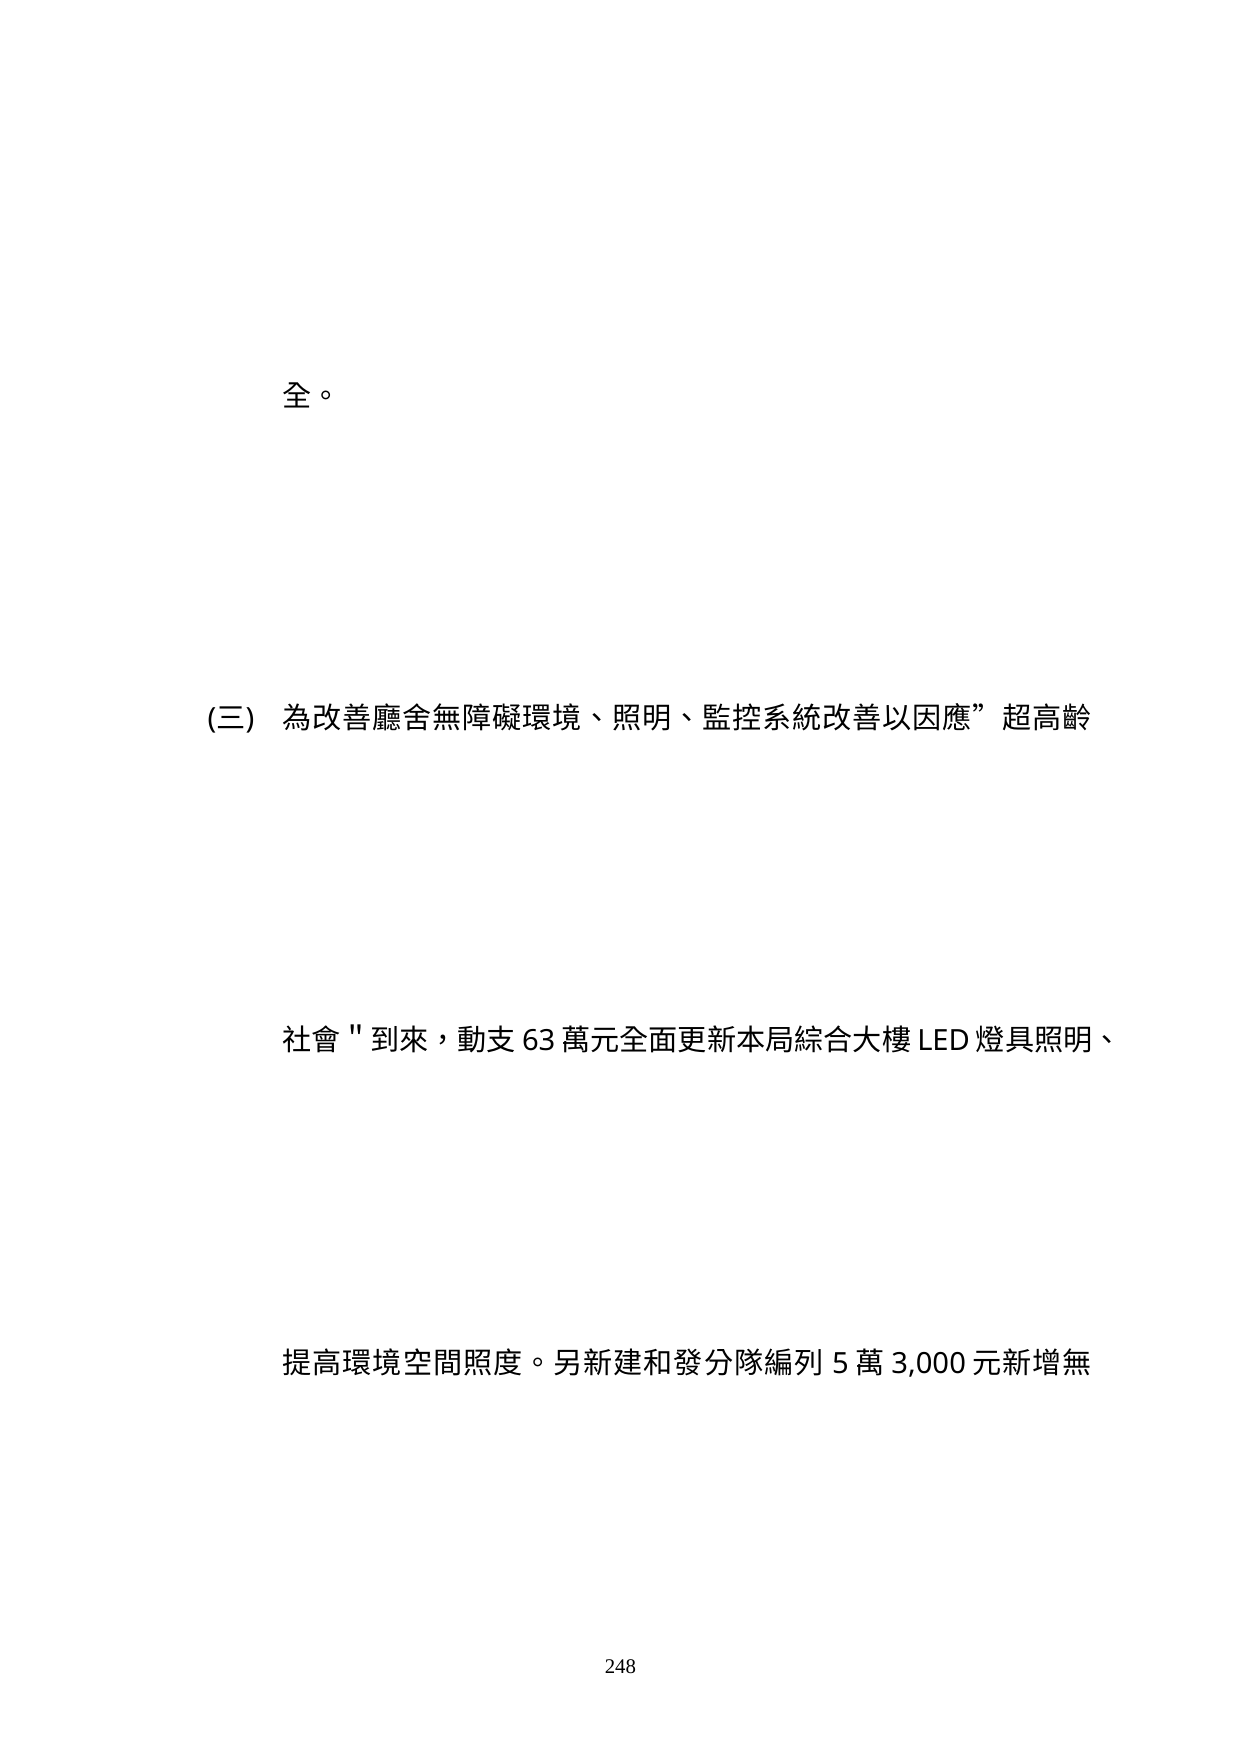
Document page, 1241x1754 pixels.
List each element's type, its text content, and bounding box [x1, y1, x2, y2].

text 全。 [282, 232, 1092, 554]
list 為改善廳舍無障礙環境、照明、監控系統改善以因應”超高齡社會＂到來，動支63萬元全面更新本局綜合大樓LED燈具照明、提高環境空間照度。另新建和發分隊編列5萬3,000元新增無障礙廁所、盤點並改善各分隊無障礙空間設施計20萬元以及局本部新增監視攝影機及紅外線感應燈計約9萬元，以提高高齡友善度。 [207, 554, 1092, 1522]
